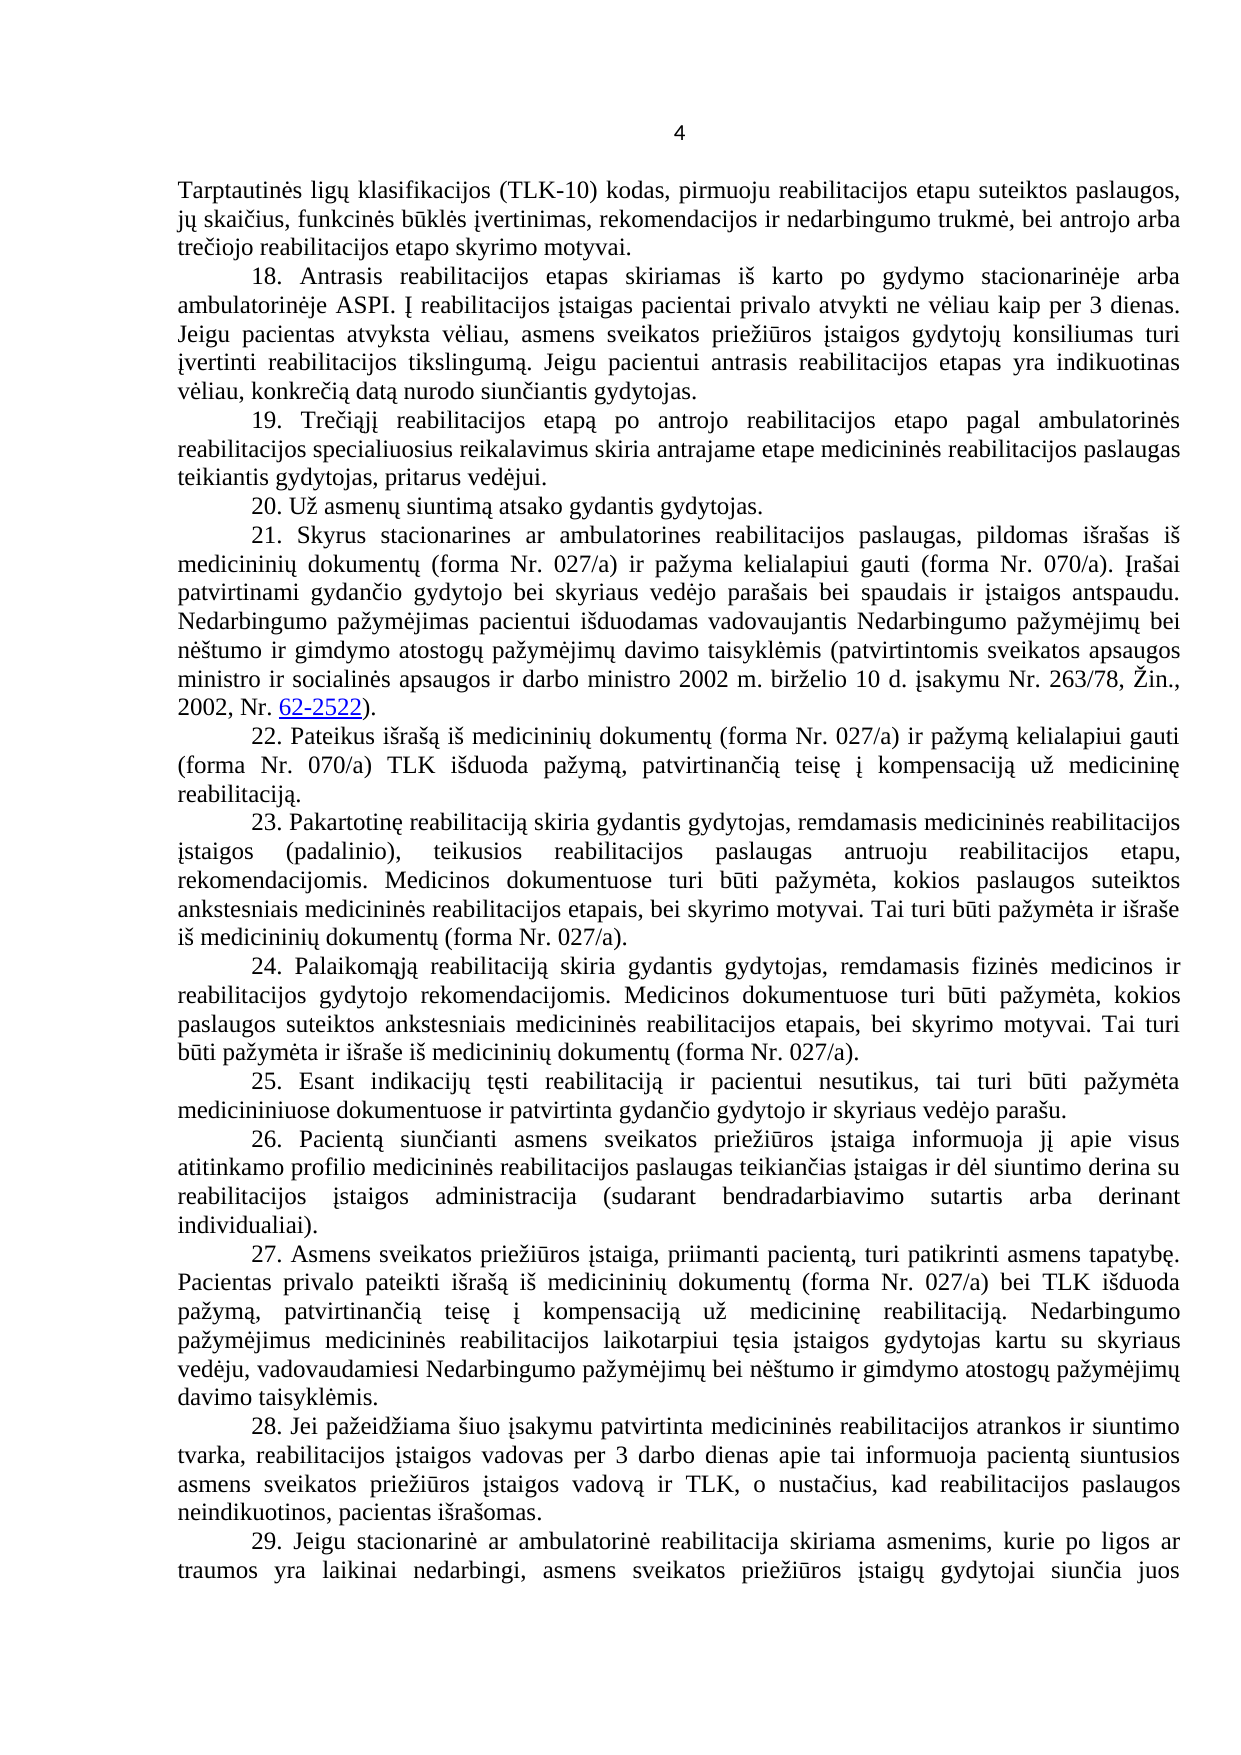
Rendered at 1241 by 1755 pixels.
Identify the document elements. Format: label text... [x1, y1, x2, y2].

text 26. Pacientą siunčianti asmens sveikatos priežiūros įstaiga informuoja jį apie visus atitinkamo profilio medicininės reabilitacijos paslaugas teikiančias įstaigas ir dėl siuntimo derina su reabilitacijos įstaigos administracija (sudarant bendradarbiavimo sutartis arba derinant individualiai). [177, 1124, 1181, 1239]
text 27. Asmens sveikatos priežiūros įstaiga, priimanti pacientą, turi patikrinti asmens tapatybę. Pacientas privalo pateikti išrašą iš medicininių dokumentų (forma Nr. 027/a) bei TLK išduoda pažymą, patvirtinančią teisę į kompensaciją už medicininę reabilitaciją. Nedarbingumo pažymėjimus medicininės reabilitacijos laikotarpiui tęsia įstaigos gydytojas kartu su skyriaus vedėju, vadovaudamiesi Nedarbingumo pažymėjimų bei nėštumo ir gimdymo atostogų pažymėjimų davimo taisyklėmis. [177, 1239, 1181, 1411]
text 19. Trečiąjį reabilitacijos etapą po antrojo reabilitacijos etapo pagal ambulatorinės reabilitacijos specialiuosius reikalavimus skiria antrajame etape medicininės reabilitacijos paslaugas teikiantis gydytojas, pritarus vedėjui. [177, 405, 1181, 491]
text 18. Antrasis reabilitacijos etapas skiriamas iš karto po gydymo stacionarinėje arba ambulatorinėje ASPI. Į reabilitacijos įstaigas pacientai privalo atvykti ne vėliau kaip per 3 dienas. Jeigu pacientas atvyksta vėliau, asmens sveikatos priežiūros įstaigos gydytojų konsiliumas turi įvertinti reabilitacijos tikslingumą. Jeigu pacientui antrasis reabilitacijos etapas yra indikuotinas vėliau, konkrečią datą nurodo siunčiantis gydytojas. [177, 261, 1181, 405]
text Tarptautinės ligų klasifikacijos (TLK-10) kodas, pirmuoju reabilitacijos etapu suteiktos paslaugos, jų skaičius, funkcinės būklės įvertinimas, rekomendacijos ir nedarbingumo trukmė, bei antrojo arba trečiojo reabilitacijos etapo skyrimo motyvai. [177, 175, 1181, 261]
text 25. Esant indikacijų tęsti reabilitaciją ir pacientui nesutikus, tai turi būti pažymėta medicininiuose dokumentuose ir patvirtinta gydančio gydytojo ir skyriaus vedėjo parašu. [177, 1066, 1181, 1124]
text 29. Jeigu stacionarinė ar ambulatorinė reabilitacija skiriama asmenims, kurie po ligos ar traumos yra laikinai nedarbingi, asmens sveikatos priežiūros įstaigų gydytojai siunčia juos [177, 1526, 1181, 1584]
text 20. Už asmenų siuntimą atsako gydantis gydytojas. [177, 491, 1181, 520]
text 22. Pateikus išrašą iš medicininių dokumentų (forma Nr. 027/a) ir pažymą kelialapiui gauti (forma Nr. 070/a) TLK išduoda pažymą, patvirtinančią teisę į kompensaciją už medicininę reabilitaciją. [177, 721, 1181, 807]
text 23. Pakartotinę reabilitaciją skiria gydantis gydytojas, remdamasis medicininės reabilitacijos įstaigos (padalinio), teikusios reabilitacijos paslaugas antruoju reabilitacijos etapu, rekomendacijomis. Medicinos dokumentuose turi būti pažymėta, kokios paslaugos suteiktos ankstesniais medicininės reabilitacijos etapais, bei skyrimo motyvai. Tai turi būti pažymėta ir išraše iš medicininių dokumentų (forma Nr. 027/a). [177, 807, 1181, 951]
text 21. Skyrus stacionarines ar ambulatorines reabilitacijos paslaugas, pildomas išrašas iš medicininių dokumentų (forma Nr. 027/a) ir pažyma kelialapiui gauti (forma Nr. 070/a). Įrašai patvirtinami gydančio gydytojo bei skyriaus vedėjo parašais bei spaudais ir įstaigos antspaudu. Nedarbingumo pažymėjimas pacientui išduodamas vadovaujantis Nedarbingumo pažymėjimų bei nėštumo ir gimdymo atostogų pažymėjimų davimo taisyklėmis (patvirtintomis sveikatos apsaugos ministro ir socialinės apsaugos ir darbo ministro 2002 m. birželio 10 d. įsakymu Nr. 263/78, Žin., 2002, Nr. 62-2522). [177, 520, 1181, 721]
text 28. Jei pažeidžiama šiuo įsakymu patvirtinta medicininės reabilitacijos atrankos ir siuntimo tvarka, reabilitacijos įstaigos vadovas per 3 darbo dienas apie tai informuoja pacientą siuntusios asmens sveikatos priežiūros įstaigos vadovą ir TLK, o nustačius, kad reabilitacijos paslaugos neindikuotinos, pacientas išrašomas. [177, 1411, 1181, 1526]
text 24. Palaikomąją reabilitaciją skiria gydantis gydytojas, remdamasis fizinės medicinos ir reabilitacijos gydytojo rekomendacijomis. Medicinos dokumentuose turi būti pažymėta, kokios paslaugos suteiktos ankstesniais medicininės reabilitacijos etapais, bei skyrimo motyvai. Tai turi būti pažymėta ir išraše iš medicininių dokumentų (forma Nr. 027/a). [177, 951, 1181, 1066]
